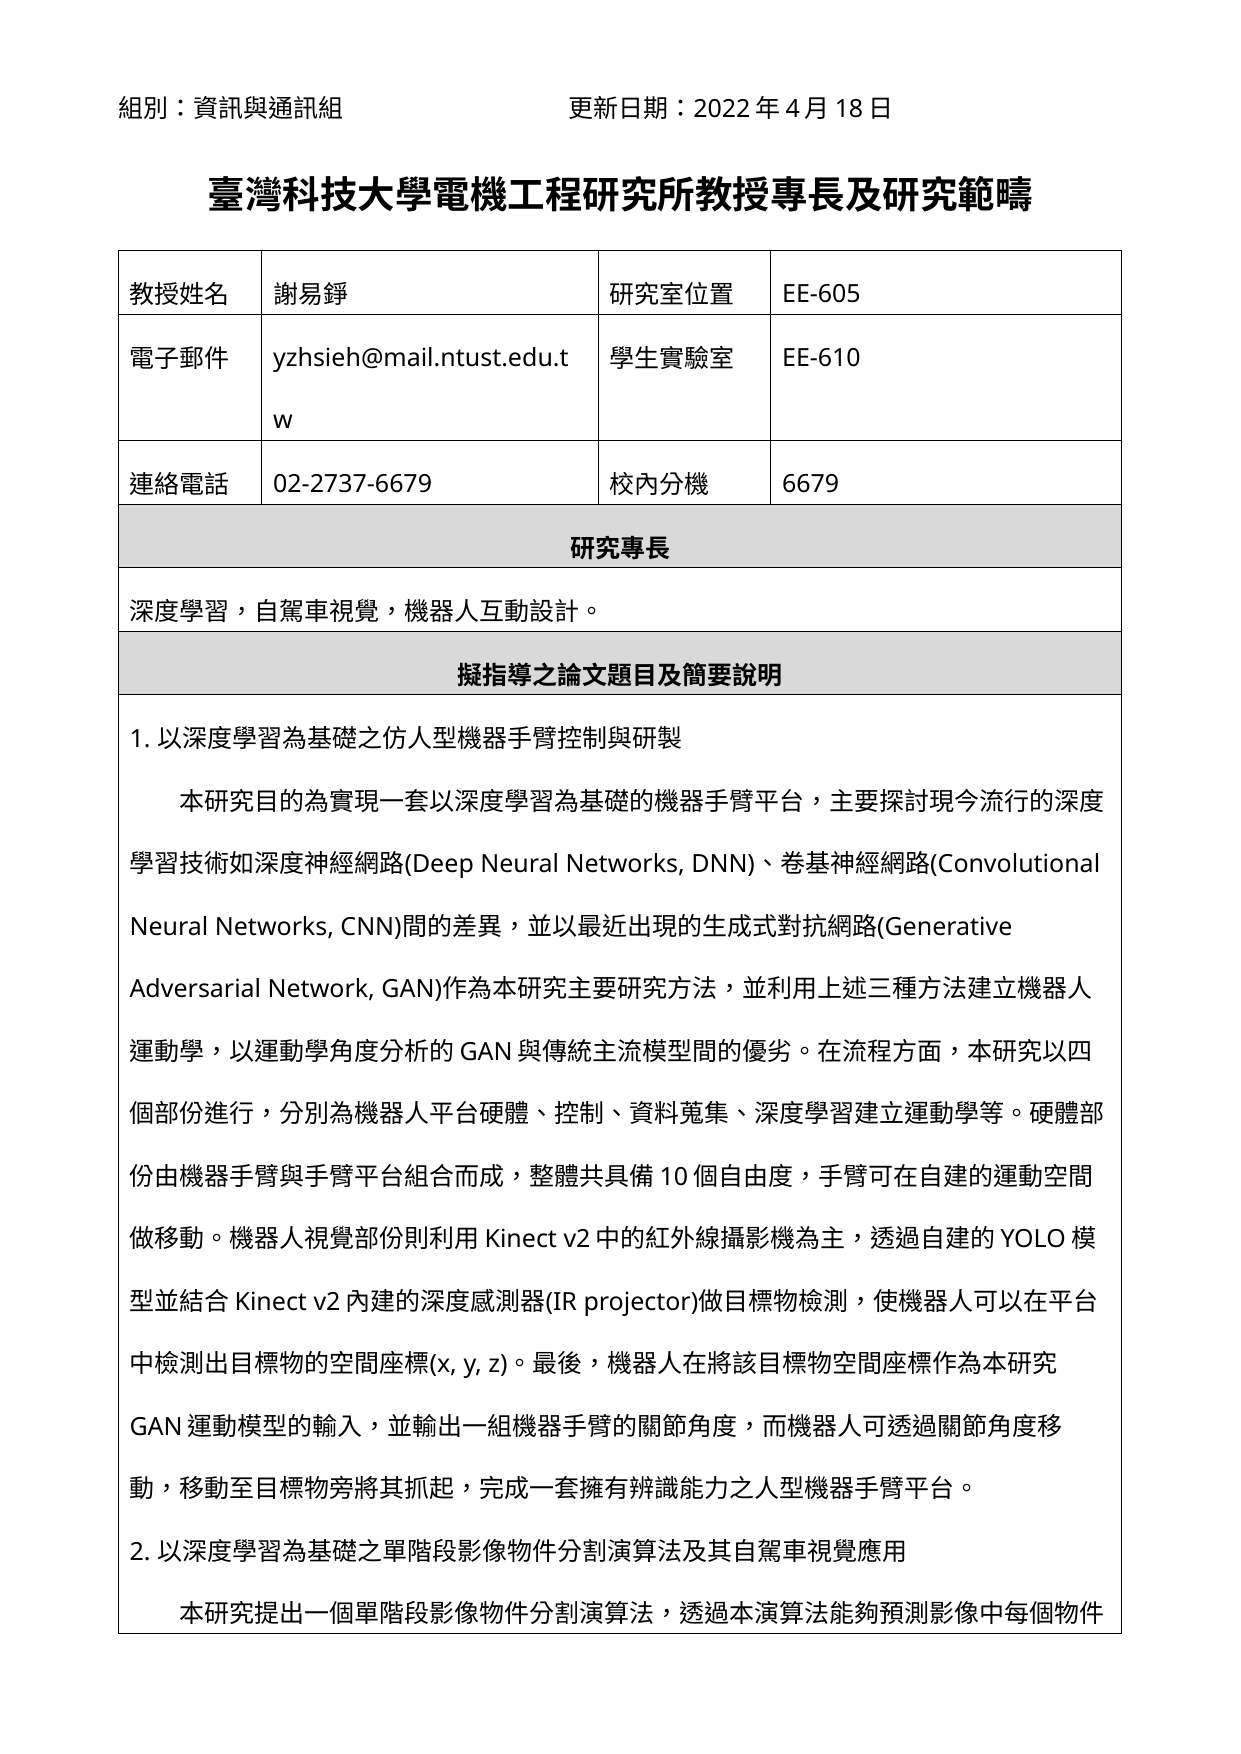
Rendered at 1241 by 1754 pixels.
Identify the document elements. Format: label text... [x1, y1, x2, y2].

text 臺灣科技大學電機工程研究所教授專長及研究範疇 [118, 150, 1122, 213]
table_cell 電子郵件 [119, 315, 261, 440]
table_cell 6679 [771, 441, 1121, 503]
table_cell 研究專長 [119, 505, 1121, 567]
table_cell 校內分機 [599, 441, 770, 503]
table_cell 擬指導之論文題目及簡要說明 [119, 632, 1121, 694]
table_cell 連絡電話 [119, 441, 261, 503]
table_cell EE-610 [771, 315, 1121, 440]
table_cell 02-2737-6679 [262, 441, 598, 503]
table_header EE-605 [771, 251, 1121, 314]
table_cell 學生實驗室 [599, 315, 770, 440]
table_header 研究室位置 [599, 251, 770, 314]
table_cell 1. 以深度學習為基礎之仿人型機器手臂控制與研製 本研究目的為實現一套以深度學習為基礎的機器手臂平台，主要探討現今流行的深度學習技術如深度神經網路(Deep Neural Networks, DNN)、卷基神經網路(Convolutional Neural Networks, CNN)間的差異，並以最近出現的生成式對抗網路(Generative Adversarial Network, GAN)作為本研究主要研究方法，並利用上述三種方法建立機器人運動學，以運動學角度分析的GAN與傳統主流模型間的優劣。在流程方面，本研究以四個部份進行，分別為機器人平台硬體、控制、資料蒐集、深度學習建立運動學等。硬體部份由機器手臂與手臂平台組合而成，整體共具備10個自由度，手臂可在自建的運動空間做移動。機器人視覺部份則利用Kinect v2中的紅外線攝影機為主，透過自建的YOLO模型並結合Kinect v2內建的深度感測器(IR projector)做目標物檢測，使機器人可以在平台中檢測出目標物的空間座標(x, y, z)。最後，機器人在將該目標物空間座標作為本研究GAN運動模型的輸入，並輸出一組機器手臂的關節角度，而機器人可透過關節角度移動，移動至目標物旁將其抓起，完成一套擁有辨識能力之人型機器手臂平台。 2. 以深度學習為基礎之單階段影像物件分割演算法及其自駕車視覺應用 本研究提出一個單階段影像物件分割演算法，透過本演算法能夠預測影像中每個物件 [119, 695, 1121, 1633]
table_cell yzhsieh@mail.ntust.edu.tw [262, 315, 598, 440]
table_header 教授姓名 [119, 251, 261, 314]
table_header 謝易錚 [262, 251, 598, 314]
table_cell 深度學習，自駕車視覺，機器人互動設計。 [119, 568, 1121, 631]
